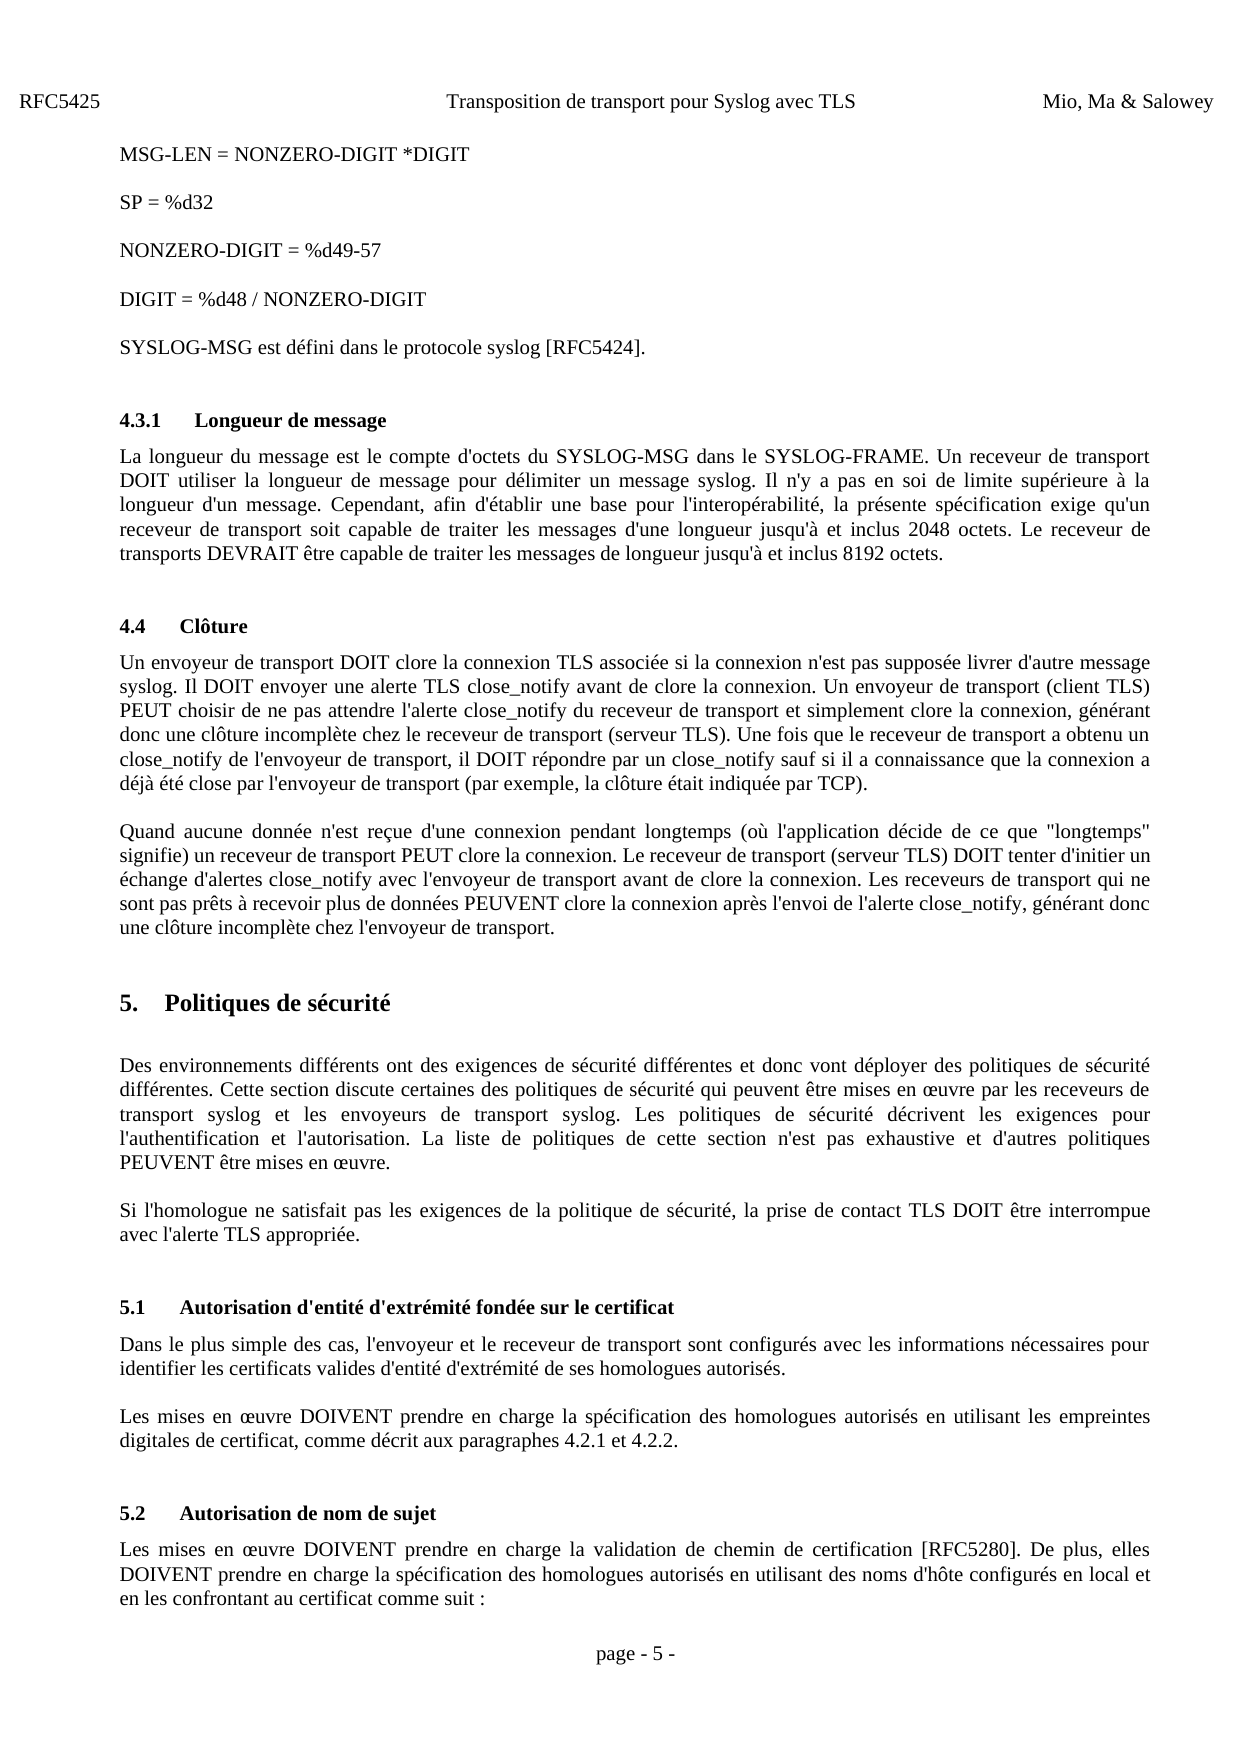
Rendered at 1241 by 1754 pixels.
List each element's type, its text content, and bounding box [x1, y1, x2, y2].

text SYSLOG-MSG est défini dans le protocole syslog [RFC5424]. [119, 334, 1152, 359]
subtitle 4.3.1 Longueur de message [119, 408, 1152, 432]
text Dans le plus simple des cas, l'envoyeur et le receveur de transport sont configurés avec les informations nécessaires pour identifier les certificats valides d'entité d'extrémité de ses homologues autorisés. [119, 1331, 1152, 1379]
text Quand aucune donnée n'est reçue d'une connexion pendant longtemps (où l'application décide de ce que "longtemps" signifie) un receveur de transport PEUT clore la connexion. Le receveur de transport (serveur TLS) DOIT tenter d'initier un échange d'alertes close_notify avec l'envoyeur de transport avant de clore la connexion. Les receveurs de transport qui ne sont pas prêts à recevoir plus de données PEUVENT clore la connexion après l'envoi de l'alerte close_notify, générant donc une clôture incomplète chez l'envoyeur de transport. [119, 819, 1152, 939]
text Les mises en œuvre DOIVENT prendre en charge la validation de chemin de certification [RFC5280]. De plus, elles DOIVENT prendre en charge la spécification des homologues autorisés en utilisant des noms d'hôte configurés en local et en les confrontant au certificat comme suit : [119, 1537, 1152, 1609]
text Les mises en œuvre DOIVENT prendre en charge la spécification des homologues autorisés en utilisant les empreintes digitales de certificat, comme décrit aux paragraphes 4.2.1 et 4.2.2. [119, 1404, 1152, 1452]
text NONZERO-DIGIT = %d49-57 [119, 238, 1152, 262]
text Un envoyeur de transport DOIT clore la connexion TLS associée si la connexion n'est pas supposée livrer d'autre message syslog. Il DOIT envoyer une alerte TLS close_notify avant de clore la connexion. Un envoyeur de transport (client TLS) PEUT choisir de ne pas attendre l'alerte close_notify du receveur de transport et simplement clore la connexion, générant donc une clôture incomplète chez le receveur de transport (serveur TLS). Une fois que le receveur de transport a obtenu un close_notify de l'envoyeur de transport, il DOIT répondre par un close_notify sauf si il a connaissance que la connexion a déjà été close par l'envoyeur de transport (par exemple, la clôture était indiquée par TCP). [119, 650, 1152, 794]
text Si l'homologue ne satisfait pas les exigences de la politique de sécurité, la prise de contact TLS DOIT être interrompue avec l'alerte TLS appropriée. [119, 1198, 1152, 1246]
text La longueur du message est le compte d'octets du SYSLOG-MSG dans le SYSLOG-FRAME. Un receveur de transport DOIT utiliser la longueur de message pour délimiter un message syslog. Il n'y a pas en soi de limite supérieure à la longueur d'un message. Cependant, afin d'établir une base pour l'interopérabilité, la présente spécification exige qu'un receveur de transport soit capable de traiter les messages d'une longueur jusqu'à et inclus 2048 octets. Le receveur de transports DEVRAIT être capable de traiter les messages de longueur jusqu'à et inclus 8192 octets. [119, 444, 1152, 564]
text SP = %d32 [119, 190, 1152, 214]
subtitle 5.1 Autorisation d'entité d'extrémité fondée sur le certificat [119, 1295, 1152, 1319]
subtitle 4.4 Clôture [119, 614, 1152, 638]
subtitle 5. Politiques de sécurité [119, 988, 1152, 1017]
text Des environnements différents ont des exigences de sécurité différentes et donc vont déployer des politiques de sécurité différentes. Cette section discute certaines des politiques de sécurité qui peuvent être mises en œuvre par les receveurs de transport syslog et les envoyeurs de transport syslog. Les politiques de sécurité décrivent les exigences pour l'authentification et l'autorisation. La liste de politiques de cette section n'est pas exhaustive et d'autres politiques PEUVENT être mises en œuvre. [119, 1053, 1152, 1174]
text DIGIT = %d48 / NONZERO-DIGIT [119, 286, 1152, 311]
text MSG-LEN = NONZERO-DIGIT *DIGIT [119, 142, 1152, 166]
subtitle 5.2 Autorisation de nom de sujet [119, 1501, 1152, 1525]
